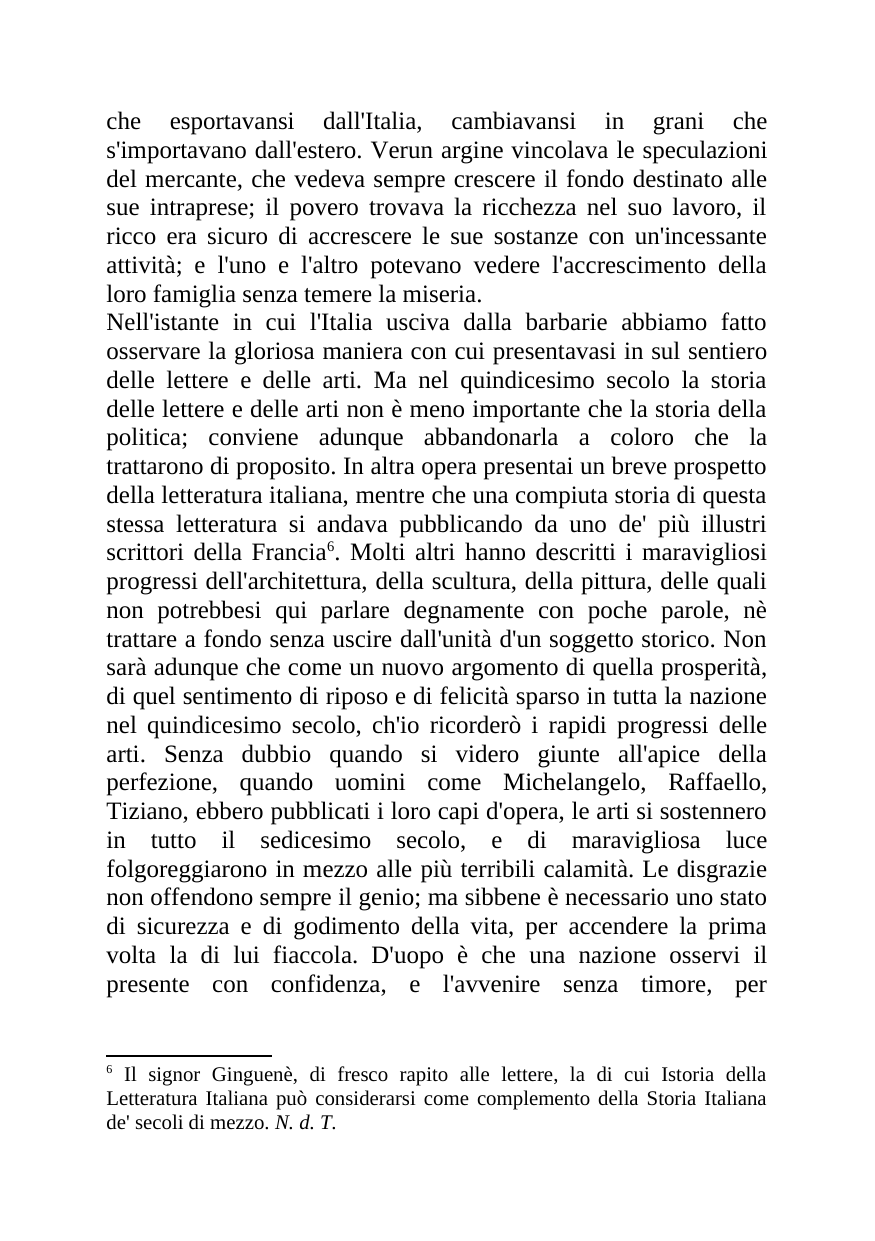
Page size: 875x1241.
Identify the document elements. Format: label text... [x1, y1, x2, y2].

text che esportavansi dall'Italia, cambiavansi in grani che s'importavano dall'estero. Verun argine vincolava le speculazioni del mercante, che vedeva sempre crescere il fondo destinato alle sue intraprese; il povero trovava la ricchezza nel suo lavoro, il ricco era sicuro di accrescere le sue sostanze con un'incessante attività; e l'uno e l'altro potevano vedere l'accrescimento della loro famiglia senza temere la miseria. [106, 106, 768, 307]
text Il signor Ginguenè, di fresco rapito alle lettere, la di cui Istoria della Letteratura Italiana può considerarsi come complemento della Storia Italiana de' secoli di mezzo. N. d. T. [106, 1062, 768, 1134]
text Nell'istante in cui l'Italia usciva dalla barbarie abbiamo fatto osservare la gloriosa maniera con cui presentavasi in sul sentiero delle lettere e delle arti. Ma nel quindicesimo secolo la storia delle lettere e delle arti non è meno importante che la storia della politica; conviene adunque abbandonarla a coloro che la trattarono di proposito. In altra opera presentai un breve prospetto della letteratura italiana, mentre che una compiuta storia di questa stessa letteratura si andava pubblicando da uno de' più illustri scrittori della Francia. Molti altri hanno descritti i maravigliosi progressi dell'architettura, della scultura, della pittura, delle quali non potrebbesi qui parlare degnamente con poche parole, nè trattare a fondo senza uscire dall'unità d'un soggetto storico. Non sarà adunque che come un nuovo argomento di quella prosperità, di quel sentimento di riposo e di felicità sparso in tutta la nazione nel quindicesimo secolo, ch'io ricorderò i rapidi progressi delle arti. Senza dubbio quando si videro giunte all'apice della perfezione, quando uomini come Michelangelo, Raffaello, Tiziano, ebbero pubblicati i loro capi d'opera, le arti si sostennero in tutto il sedicesimo secolo, e di maravigliosa luce folgoreggiarono in mezzo alle più terribili calamità. Le disgrazie non offendono sempre il genio; ma sibbene è necessario uno stato di sicurezza e di godimento della vita, per accendere la prima volta la di lui fiaccola. D'uopo è che una nazione osservi il presente con confidenza, e l'avvenire senza timore, per [106, 307, 768, 997]
